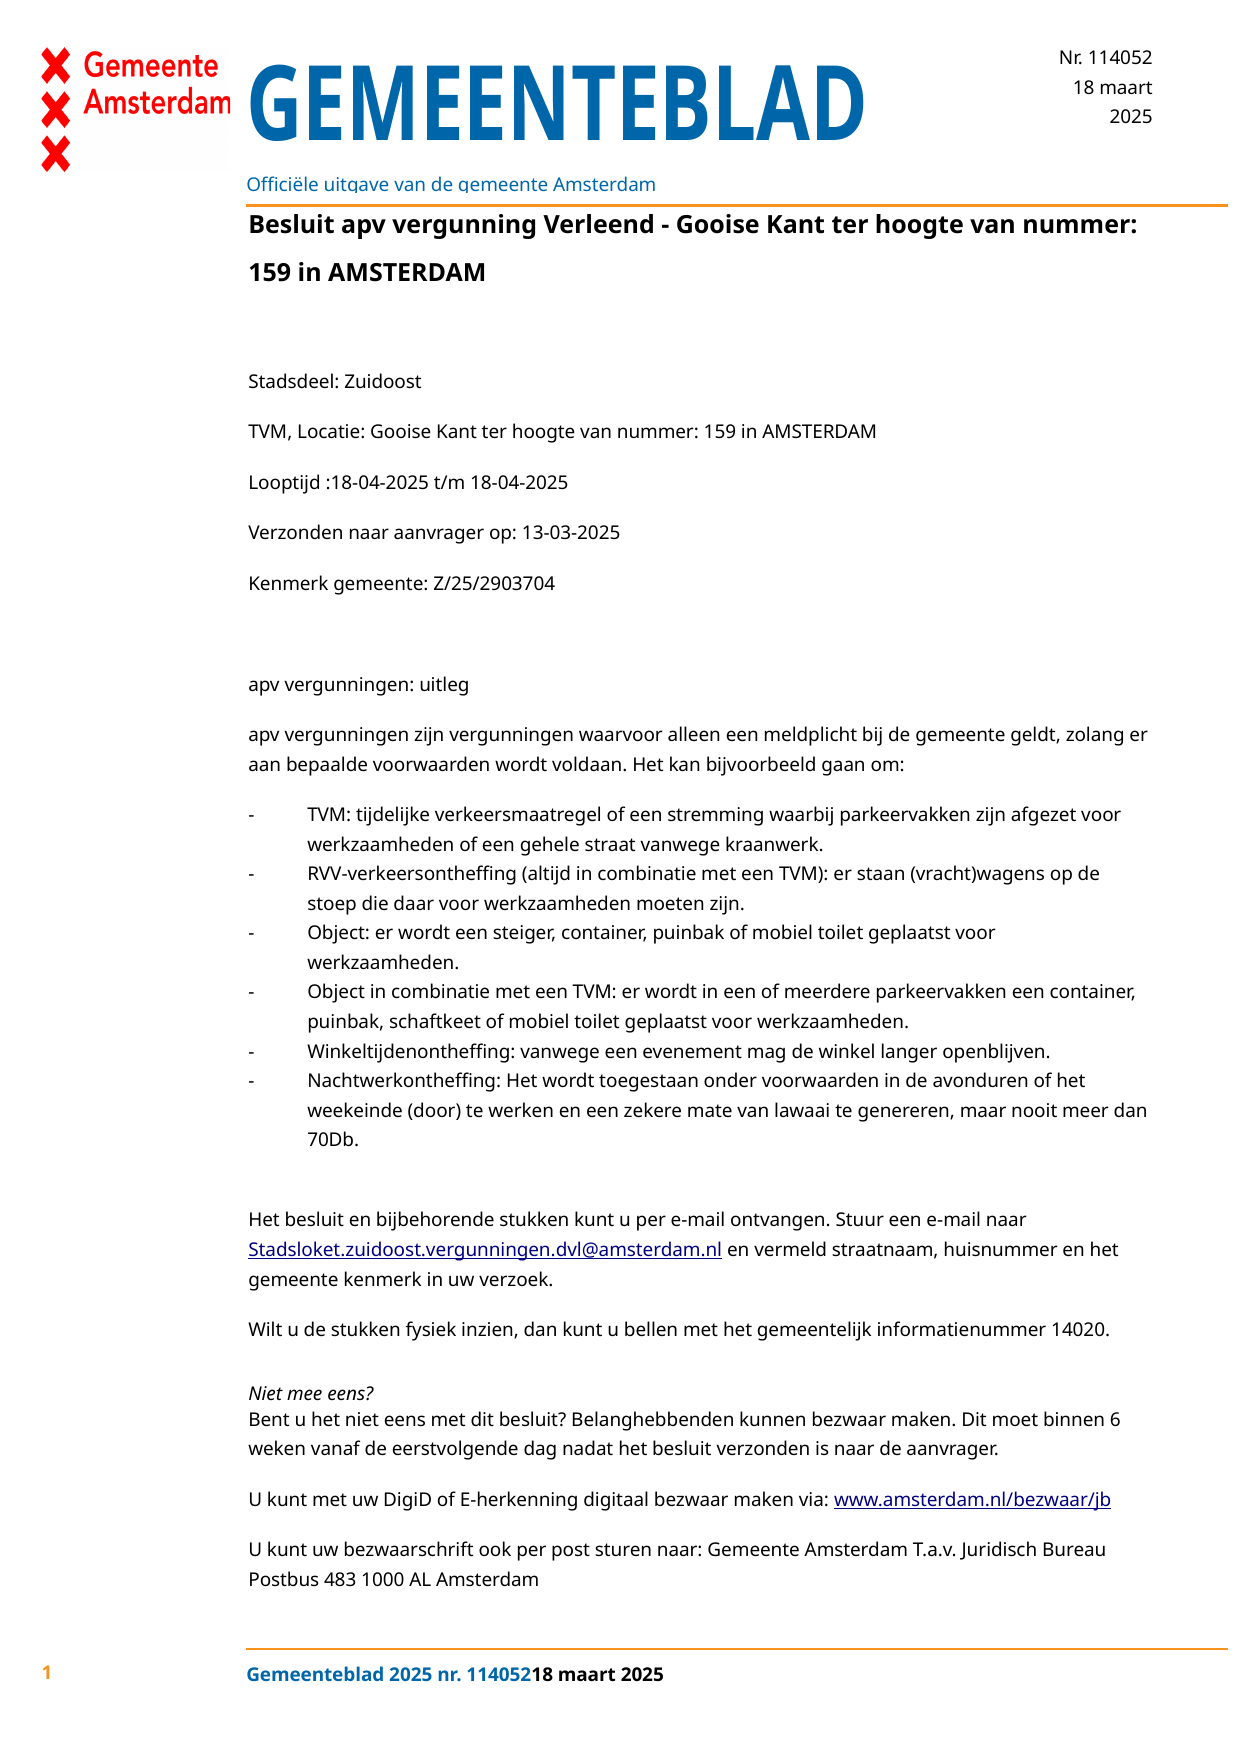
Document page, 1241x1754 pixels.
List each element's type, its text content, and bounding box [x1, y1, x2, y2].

text U kunt met uw DigiD of E-herkenning digitaal bezwaar maken via: www.amsterdam.nl/bezwaar/jb [248, 1486, 1152, 1512]
text U kunt uw bezwaarschrift ook per post sturen naar: Gemeente Amsterdam T.a.v. Juridisch Bureau Postbus 483 1000 AL Amsterdam [248, 1536, 1152, 1592]
text Verzonden naar aanvrager op: 13-03-2025 [248, 519, 1152, 545]
list Winkeltijdenontheffing: vanwege een evenement mag de winkel langer openblijven. [248, 1038, 1152, 1064]
text apv vergunningen: uitleg [248, 671, 1152, 697]
text apv vergunningen zijn vergunningen waarvoor alleen een meldplicht bij de gemeente geldt, zolang er aan bepaalde voorwaarden wordt voldaan. Het kan bijvoorbeeld gaan om: [248, 721, 1152, 777]
text Het besluit en bijbehorende stukken kunt u per e-mail ontvangen. Stuur een e-mail naar Stadsloket.zuidoost.vergunningen.dvl@amsterdam.nl en vermeld straatnaam, huisnummer en het gemeente kenmerk in uw verzoek. [248, 1207, 1152, 1292]
text Stadsdeel: Zuidoost [248, 368, 1152, 394]
text Niet mee eens? [248, 1380, 1152, 1406]
list Object: er wordt een steiger, container, puinbak of mobiel toilet geplaatst voor werkzaamheden. [248, 919, 1152, 975]
text Besluit apv vergunning Verleend - Gooise Kant ter hoogte van nummer: 159 in AMSTERDAM [248, 207, 1152, 288]
list Nachtwerkontheffing: Het wordt toegestaan onder voorwaarden in de avonduren of het weekeinde (door) te werken en een zekere mate van lawaai te genereren, maar nooit meer dan 70Db. [248, 1067, 1152, 1152]
text TVM, Locatie: Gooise Kant ter hoogte van nummer: 159 in AMSTERDAM [248, 419, 1152, 444]
text Looptijd :18-04-2025 t/m 18-04-2025 [248, 469, 1152, 495]
text Wilt u de stukken fysiek inzien, dan kunt u bellen met het gemeentelijk informatienummer 14020. [248, 1316, 1152, 1342]
list TVM: tijdelijke verkeersmaatregel of een stremming waarbij parkeervakken zijn afgezet voor werkzaamheden of een gehele straat vanwege kraanwerk. [248, 801, 1152, 857]
list Object in combinatie met een TVM: er wordt in een of meerdere parkeervakken een container, puinbak, schaftkeet of mobiel toilet geplaatst voor werkzaamheden. [248, 979, 1152, 1034]
text Bent u het niet eens met dit besluit? Belanghebbenden kunnen bezwaar maken. Dit moet binnen 6 weken vanaf de eerstvolgende dag nadat het besluit verzonden is naar de aanvrager. [248, 1406, 1152, 1461]
list RVV-verkeersontheffing (altijd in combinatie met een TVM): er staan (vracht)wagens op de stoep die daar voor werkzaamheden moeten zijn. [248, 860, 1152, 916]
text Kenmerk gemeente: Z/25/2903704 [248, 570, 1152, 596]
picture [41, 47, 231, 172]
